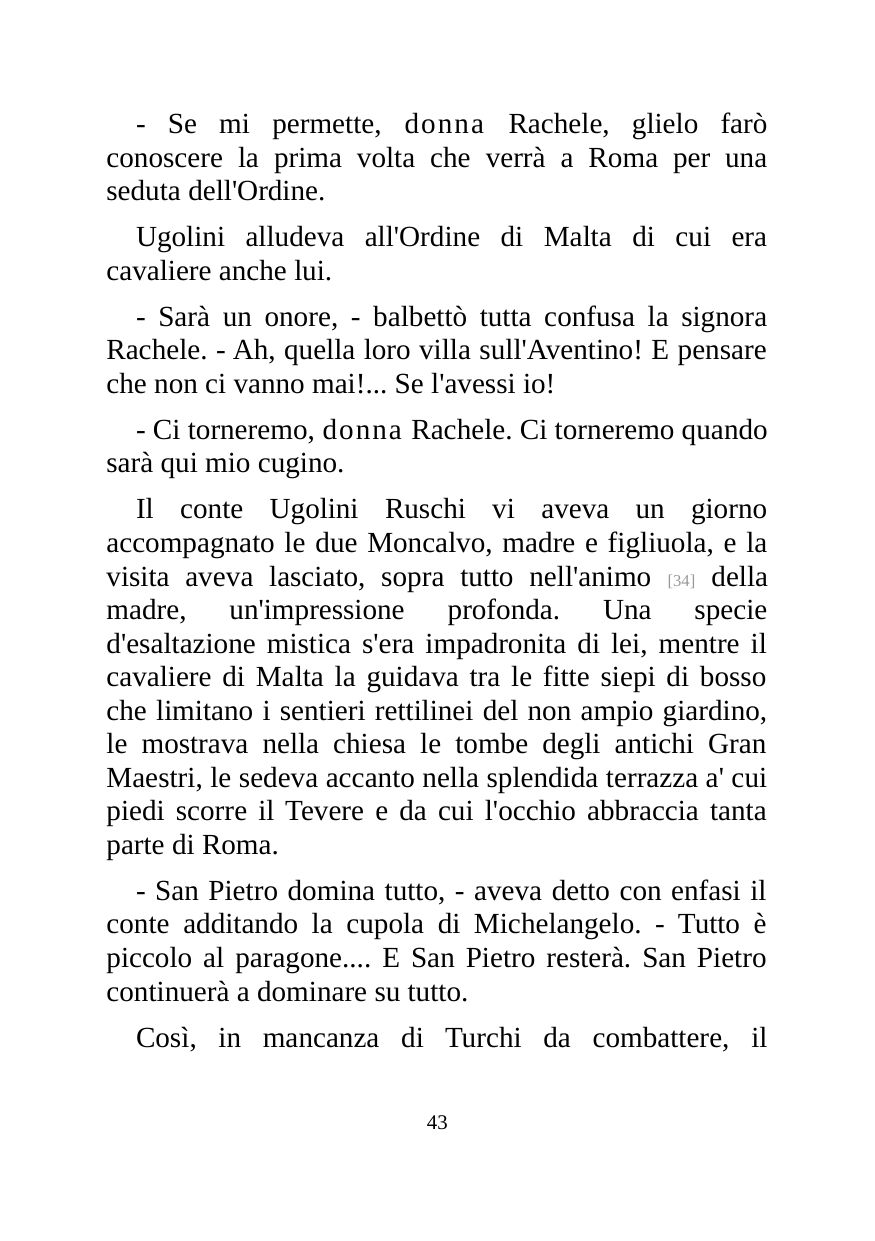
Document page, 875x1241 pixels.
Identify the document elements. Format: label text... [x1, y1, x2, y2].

text Il conte Ugolini Ruschi vi aveva un giorno accompagnato le due Moncalvo, madre e figliuola, e la visita aveva lasciato, sopra tutto nell'animo [34] della madre, un'impressione profonda. Una specie d'esaltazione mistica s'era impadronita di lei, mentre il cavaliere di Malta la guidava tra le fitte siepi di bosso che limitano i sentieri rettilinei del non ampio giardino, le mostrava nella chiesa le tombe degli antichi Gran Maestri, le sedeva accanto nella splendida terrazza a' cui piedi scorre il Tevere e da cui l'occhio abbraccia tanta parte di Roma. [106, 492, 768, 861]
text - Sarà un onore, - balbettò tutta confusa la signora Rachele. - Ah, quella loro villa sull'Aventino! E pensare che non ci vanno mai!... Se l'avessi io! [106, 299, 768, 399]
text - San Pietro domina tutto, - aveva detto con enfasi il conte additando la cupola di Michelangelo. - Tutto è piccolo al paragone.... E San Pietro resterà. San Pietro continuerà a dominare su tutto. [106, 873, 768, 1007]
text Così, in mancanza di Turchi da combattere, il [106, 1020, 768, 1053]
text Ugolini alludeva all'Ordine di Malta di cui era cavaliere anche lui. [106, 219, 768, 286]
text - Ci torneremo, donna Rachele. Ci torneremo quando sarà qui mio cugino. [106, 412, 768, 479]
text - Se mi permette, donna Rachele, glielo farò conoscere la prima volta che verrà a Roma per una seduta dell'Ordine. [106, 106, 768, 207]
